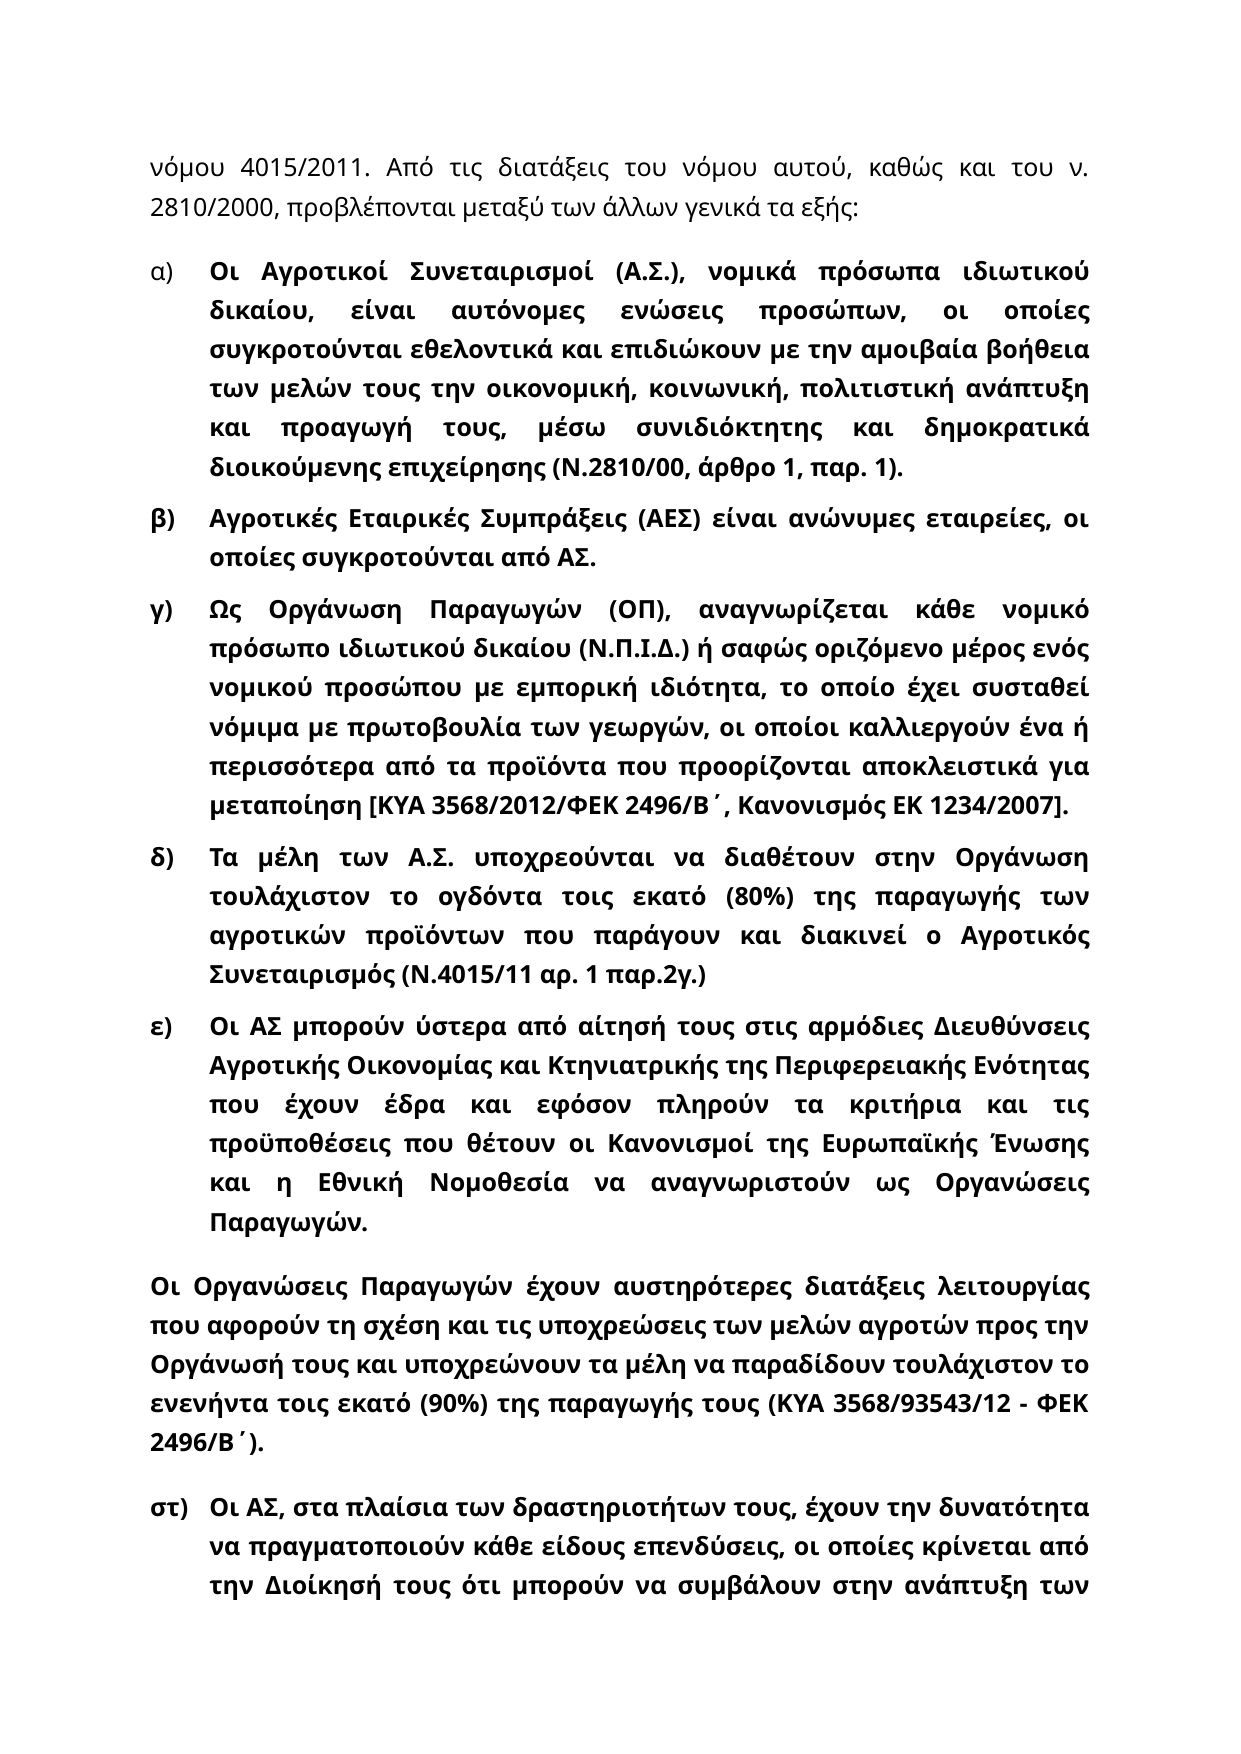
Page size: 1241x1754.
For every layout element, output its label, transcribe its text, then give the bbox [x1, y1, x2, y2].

list ε) Οι ΑΣ μπορούν ύστερα από αίτησή τους στις αρμόδιες Διευθύνσεις Αγροτικής Οικονομίας και Κτηνιατρικής της Περιφερειακής Ενότητας που έχουν έδρα και εφόσον πληρούν τα κριτήρια και τις προϋποθέσεις που θέτουν οι Κανονισμοί της Ευρωπαϊκής Ένωσης και η Εθνική Νομοθεσία να αναγνωριστούν ως Οργανώσεις Παραγωγών. [150, 1008, 1090, 1238]
list α) Οι Αγροτικοί Συνεταιρισμοί (Α.Σ.), νομικά πρόσωπα ιδιωτικού δικαίου, είναι αυτόνομες ενώσεις προσώπων, οι οποίες συγκροτούνται εθελοντικά και επιδιώκουν με την αμοιβαία βοήθεια των μελών τους την οικονομική, κοινωνική, πολιτιστική ανάπτυξη και προαγωγή τους, μέσω συνιδιόκτητης και δημοκρατικά διοικούμενης επιχείρησης (Ν.2810/00, άρθρο 1, παρ. 1). [150, 253, 1090, 483]
list στ) Οι ΑΣ, στα πλαίσια των δραστηριοτήτων τους, έχουν την δυνατότητα να πραγματοποιούν κάθε είδους επενδύσεις, οι οποίες κρίνεται από την Διοίκησή τους ότι μπορούν να συμβάλουν στην ανάπτυξη των [150, 1489, 1090, 1602]
list β) Αγροτικές Εταιρικές Συμπράξεις (ΑΕΣ) είναι ανώνυμες εταιρείες, οι οποίες συγκροτούνται από ΑΣ. [150, 501, 1090, 574]
list δ) Τα μέλη των Α.Σ. υποχρεούνται να διαθέτουν στην Οργάνωση τουλάχιστον το ογδόντα τοις εκατό (80%) της παραγωγής των αγροτικών προϊόντων που παράγουν και διακινεί ο Αγροτικός Συνεταιρισμός (Ν.4015/11 αρ. 1 παρ.2γ.) [150, 839, 1090, 991]
text νόμου 4015/2011. Από τις διατάξεις του νόμου αυτού, καθώς και του ν. 2810/2000, προβλέπονται μεταξύ των άλλων γενικά τα εξής: [150, 150, 1090, 223]
list γ) Ως Οργάνωση Παραγωγών (ΟΠ), αναγνωρίζεται κάθε νομικό πρόσωπο ιδιωτικού δικαίου (Ν.Π.Ι.Δ.) ή σαφώς οριζόμενο μέρος ενός νομικού προσώπου με εμπορική ιδιότητα, το οποίο έχει συσταθεί νόμιμα με πρωτοβουλία των γεωργών, οι οποίοι καλλιεργούν ένα ή περισσότερα από τα προϊόντα που προορίζονται αποκλειστικά για μεταποίηση [ΚΥΑ 3568/2012/ΦΕΚ 2496/Β΄, Κανονισμός ΕΚ 1234/2007]. [150, 592, 1090, 822]
text Οι Οργανώσεις Παραγωγών έχουν αυστηρότερες διατάξεις λειτουργίας που αφορούν τη σχέση και τις υποχρεώσεις των μελών αγροτών προς την Οργάνωσή τους και υποχρεώνουν τα μέλη να παραδίδουν τουλάχιστον το ενενήντα τοις εκατό (90%) της παραγωγής τους (ΚΥΑ 3568/93543/12 - ΦΕΚ 2496/Β΄). [150, 1268, 1090, 1459]
